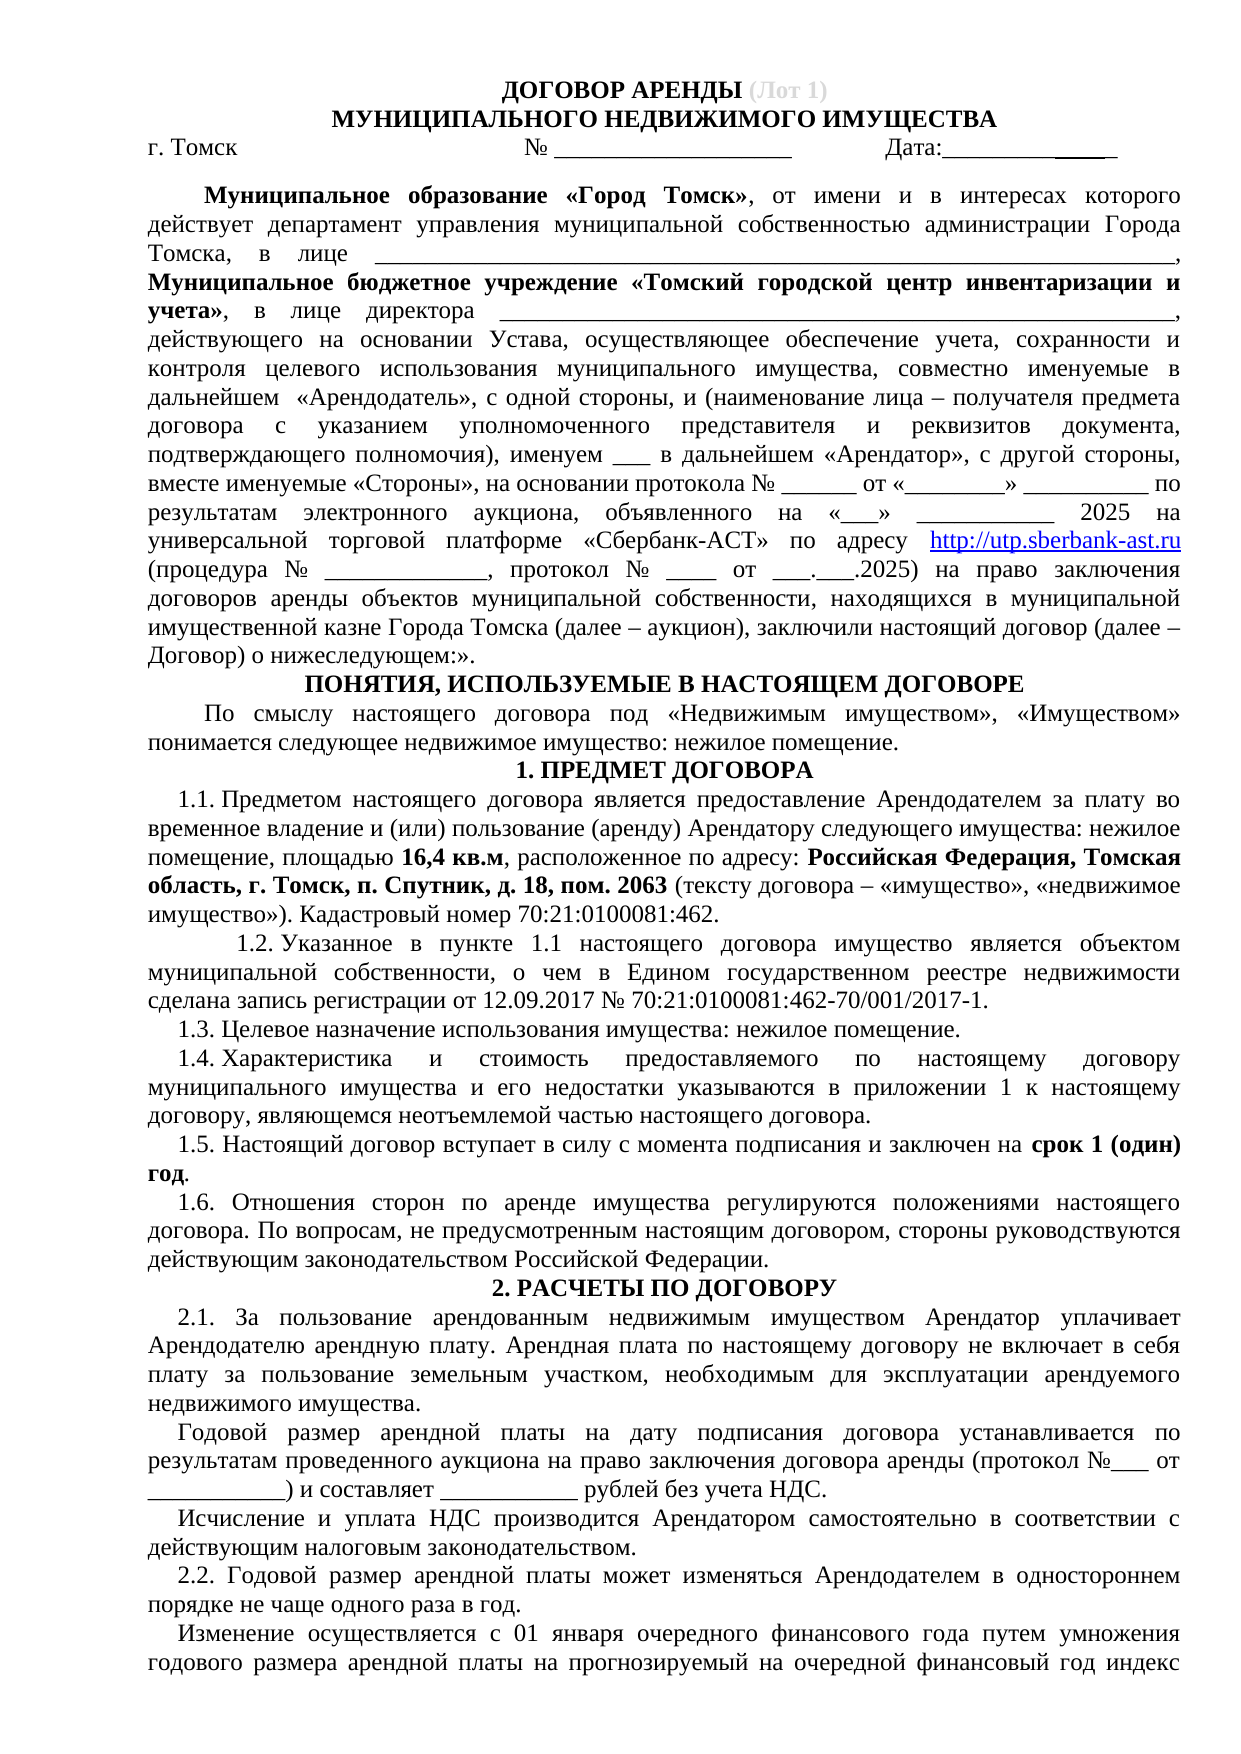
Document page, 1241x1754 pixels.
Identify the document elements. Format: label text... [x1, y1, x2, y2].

text 1.1. Предметом настоящего договора является предоставление Арендодателем за плату во временное владение и (или) пользование (аренду) Арендатору следующего имущества: нежилое помещение, площадью 16,4 кв.м, расположенное по адресу: Российская Федерация, Томская область, г. Томск, п. Спутник, д. 18, пом. 2063 (тексту договора – «имущество», «недвижимое имущество»). Кадастровый номер 70:21:0100081:462. [148, 784, 1181, 928]
text 1.5. Настоящий договор вступает в силу с момента подписания и заключен на срок 1 (один) год. [148, 1129, 1181, 1187]
text 1.4. Характеристика и стоимость предоставляемого по настоящему договору муниципального имущества и его недостатки указываются в приложении 1 к настоящему договору, являющемся неотъемлемой частью настоящего договора. [148, 1043, 1181, 1129]
text 2.2. Годовой размер арендной платы может изменяться Арендодателем в одностороннем порядке не чаще одного раза в год. [148, 1560, 1181, 1618]
text МУНИЦИПАЛЬНОГО НЕДВИЖИМОГО ИМУЩЕСТВА [148, 104, 1181, 132]
text ДОГОВОР АРЕНДЫ (Лот 1) [148, 75, 1181, 104]
text 1. ПРЕДМЕТ ДОГОВОРА [148, 755, 1181, 784]
text 2. РАСЧЕТЫ ПО ДОГОВОРУ [148, 1273, 1181, 1302]
text Исчисление и уплата НДС производится Арендатором самостоятельно в соответствии с действующим налоговым законодательством. [148, 1503, 1181, 1560]
text Изменение осуществляется с 01 января очередного финансового года путем умножения годового размера арендной платы на прогнозируемый на очередной финансовый год индекс [148, 1618, 1181, 1675]
text Годовой размер арендной платы на дату подписания договора устанавливается по результатам проведенного аукциона на право заключения договора аренды (протокол №___ от ___________) и составляет ___________ рублей без учета НДС. [148, 1417, 1181, 1503]
text 2.1. За пользование арендованным недвижимым имуществом Арендатор уплачивает Арендодателю арендную плату. Арендная плата по настоящему договору не включает в себя плату за пользование земельным участком, необходимым для эксплуатации арендуемого недвижимого имущества. [148, 1302, 1181, 1417]
text По смыслу настоящего договора под «Недвижимым имуществом», «Имуществом» понимается следующее недвижимое имущество: нежилое помещение. [148, 698, 1181, 755]
text г. Томск № ___________________ Дата:_________ _ [148, 132, 1181, 161]
text 1.6. Отношения сторон по аренде имущества регулируются положениями настоящего договора. По вопросам, не предусмотренным настоящим договором, стороны руководствуются действующим законодательством Российской Федерации. [148, 1187, 1181, 1273]
text ПОНЯТИЯ, ИСПОЛЬЗУЕМЫЕ В НАСТОЯЩЕМ ДОГОВОРЕ [148, 669, 1181, 698]
text Муниципальное образование «Город Томск», от имени и в интересах которого действует департамент управления муниципальной собственностью администрации Города Томска, в лице ________________________________________________________________, Муниципальное бюджетное учреждение «Томский городской центр инвентаризации и учета», в лице директора ______________________________________________________, действующего на основании Устава, осуществляющее обеспечение учета, сохранности и контроля целевого использования муниципального имущества, совместно именуемые в дальнейшем «Арендодатель», с одной стороны, и (наименование лица – получателя предмета договора с указанием уполномоченного представителя и реквизитов документа, подтверждающего полномочия), именуем ___ в дальнейшем «Арендатор», с другой стороны, вместе именуемые «Стороны», на основании протокола № ______ от «________» __________ по результатам электронного аукциона, объявленного на «___» ___________ 2025 на универсальной торговой платформе «Сбербанк-АСТ» по адресу http://utp.sberbank-ast.ru (процедура № _____________, протокол № ____ от ___.___.2025) на право заключения договоров аренды объектов муниципальной собственности, находящихся в муниципальной имущественной казне Города Томска (далее – аукцион), заключили настоящий договор (далее – Договор) о нижеследующем:». [148, 180, 1181, 669]
text 1.2. Указанное в пункте 1.1 настоящего договора имущество является объектом муниципальной собственности, о чем в Едином государственном реестре недвижимости сделана запись регистрации от 12.09.2017 № 70:21:0100081:462-70/001/2017-1. [148, 928, 1181, 1014]
text 1.3. Целевое назначение использования имущества: нежилое помещение. [148, 1014, 1181, 1043]
